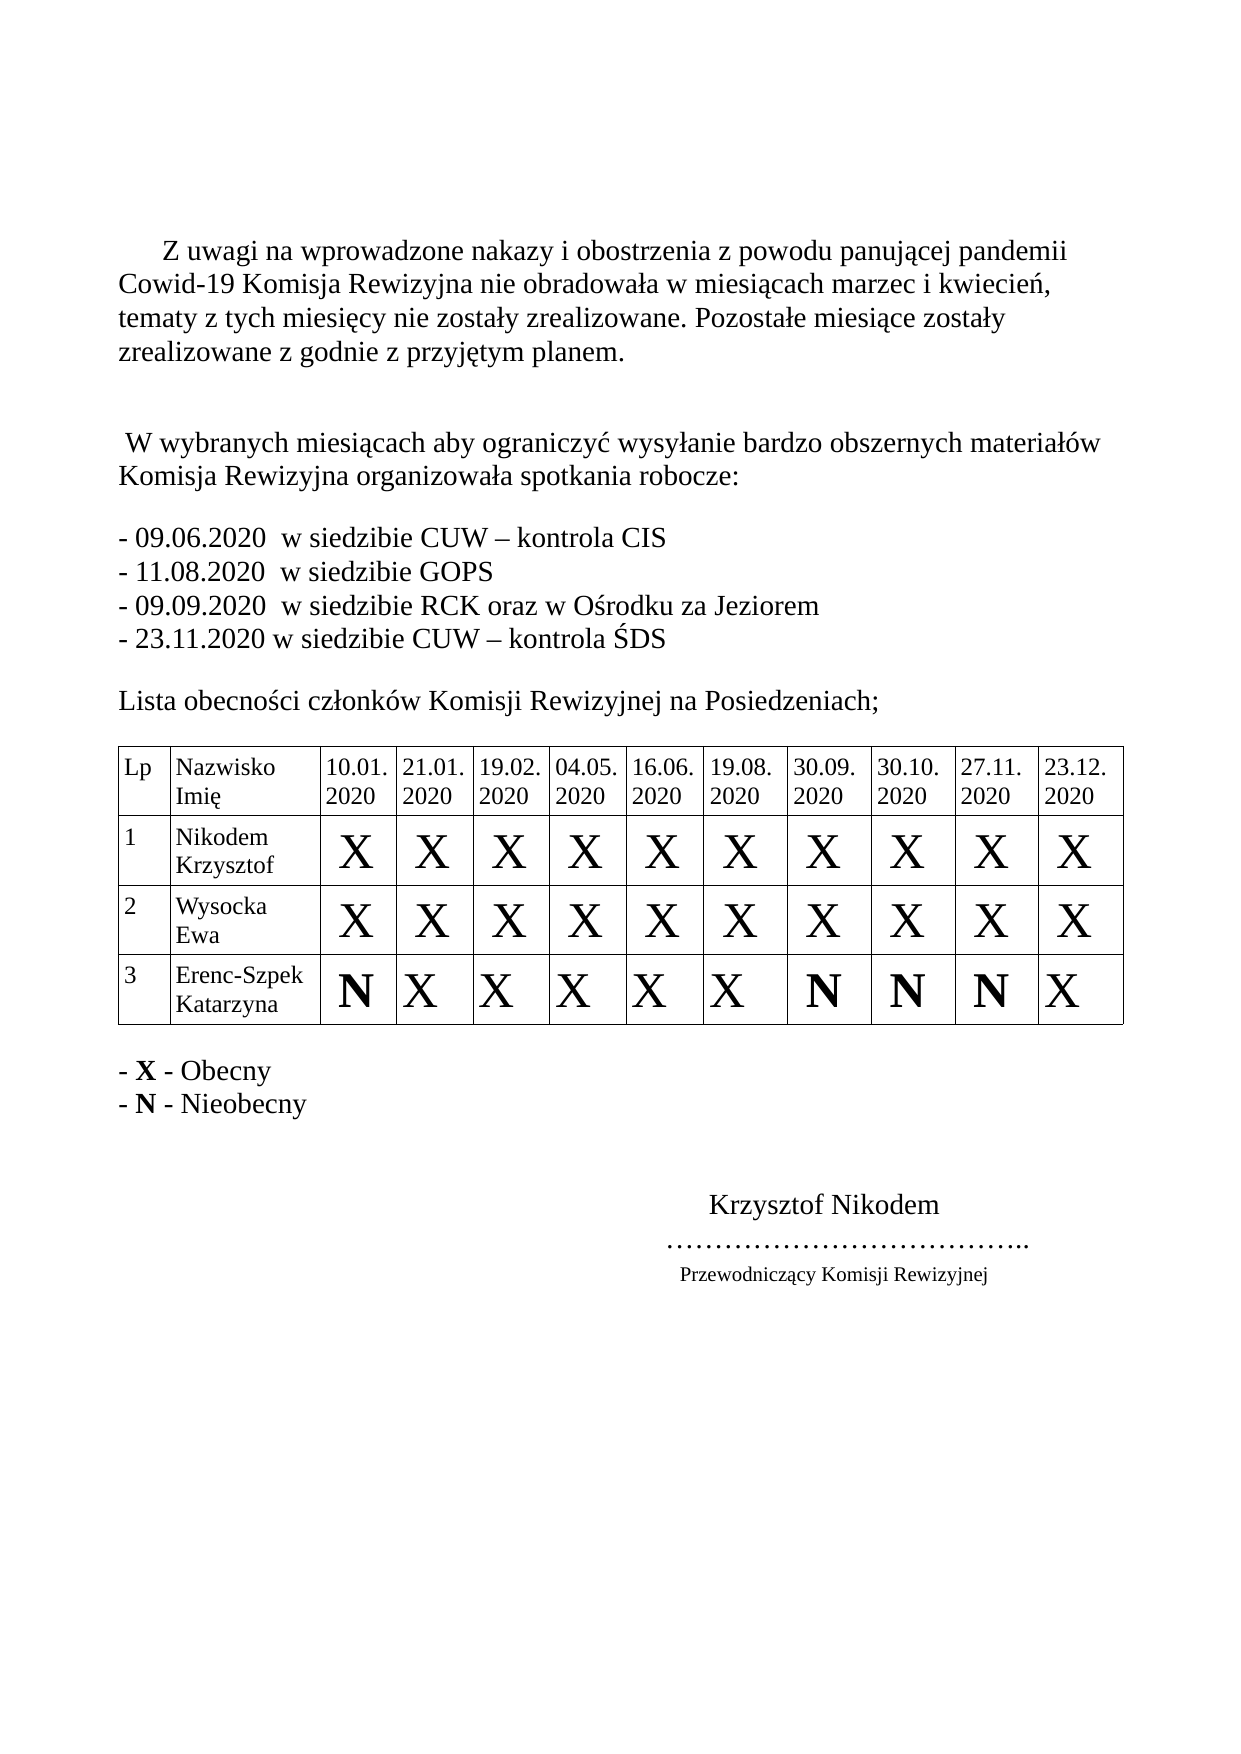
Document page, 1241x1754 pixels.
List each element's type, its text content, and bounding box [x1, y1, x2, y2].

table_cell X [956, 886, 1038, 954]
table_header 21.01.2020 [397, 747, 473, 815]
table_cell X [397, 955, 473, 1024]
text - 09.09.2020 w siedzibie RCK oraz w Ośrodku za Jeziorem [118, 588, 1122, 621]
table_cell 2 [119, 886, 170, 954]
table_cell X [474, 955, 549, 1024]
table_cell N [872, 955, 955, 1024]
table_cell X [321, 816, 396, 885]
table_header 10.01.2020 [321, 747, 396, 815]
table_cell N [956, 955, 1038, 1024]
table_cell X [474, 886, 549, 954]
table_cell 1 [119, 816, 170, 885]
table_header 30.09.2020 [788, 747, 871, 815]
table_header 16.06.2020 [627, 747, 703, 815]
table_cell X [550, 955, 626, 1024]
table_cell X [550, 886, 626, 954]
table_cell X [1039, 955, 1123, 1024]
table_header 30.10.2020 [872, 747, 955, 815]
text Lista obecności członków Komisji Rewizyjnej na Posiedzeniach; [118, 683, 1122, 717]
text Krzysztof Nikodem [118, 1187, 1122, 1221]
table_cell X [1039, 816, 1123, 885]
table_cell X [627, 816, 703, 885]
table_cell X [704, 886, 787, 954]
table_cell X [627, 955, 703, 1024]
table_cell Nikodem Krzysztof [171, 816, 320, 885]
table_cell 3 [119, 955, 170, 1024]
table_cell Wysocka Ewa [171, 886, 320, 954]
text - 23.11.2020 w siedzibie CUW – kontrola ŚDS [118, 621, 1122, 655]
text - N - Nieobecny [118, 1087, 1122, 1120]
table_cell X [474, 816, 549, 885]
table_cell X [704, 816, 787, 885]
table_cell N [788, 955, 871, 1024]
table_cell X [397, 886, 473, 954]
table_cell X [872, 886, 955, 954]
table_header 04.05.2020 [550, 747, 626, 815]
table_cell X [704, 955, 787, 1024]
table_header Nazwisko Imię [171, 747, 320, 815]
table_header 19.02.2020 [474, 747, 549, 815]
table_header 19.08.2020 [704, 747, 787, 815]
text - 11.08.2020 w siedzibie GOPS [118, 554, 1122, 588]
text - X - Obecny [118, 1053, 1122, 1087]
table_cell X [397, 816, 473, 885]
table_header Lp [119, 747, 170, 815]
table_header 23.12.2020 [1039, 747, 1123, 815]
text Przewodniczący Komisji Rewizyjnej [118, 1254, 1122, 1288]
table_cell X [872, 816, 955, 885]
text ……………………………….. [118, 1221, 1122, 1254]
table_cell N [321, 955, 396, 1024]
table_header 27.11.2020 [956, 747, 1038, 815]
text W wybranych miesiącach aby ograniczyć wysyłanie bardzo obszernych materiałów Komisja Rewizyjna organizowała spotkania robocze: [118, 425, 1122, 492]
table_cell X [1039, 886, 1123, 954]
table_cell Erenc-Szpek Katarzyna [171, 955, 320, 1024]
table_cell X [627, 886, 703, 954]
table_cell X [956, 816, 1038, 885]
text - 09.06.2020 w siedzibie CUW – kontrola CIS [118, 521, 1122, 554]
table_cell X [788, 886, 871, 954]
table_cell X [788, 816, 871, 885]
table_cell X [550, 816, 626, 885]
text Z uwagi na wprowadzone nakazy i obostrzenia z powodu panującej pandemii Cowid-19 Komisja Rewizyjna nie obradowała w miesiącach marzec i kwiecień, tematy z tych miesięcy nie zostały zrealizowane. Pozostałe miesiące zostały zrealizowane z godnie z przyjętym planem. [118, 233, 1122, 367]
table_cell X [321, 886, 396, 954]
